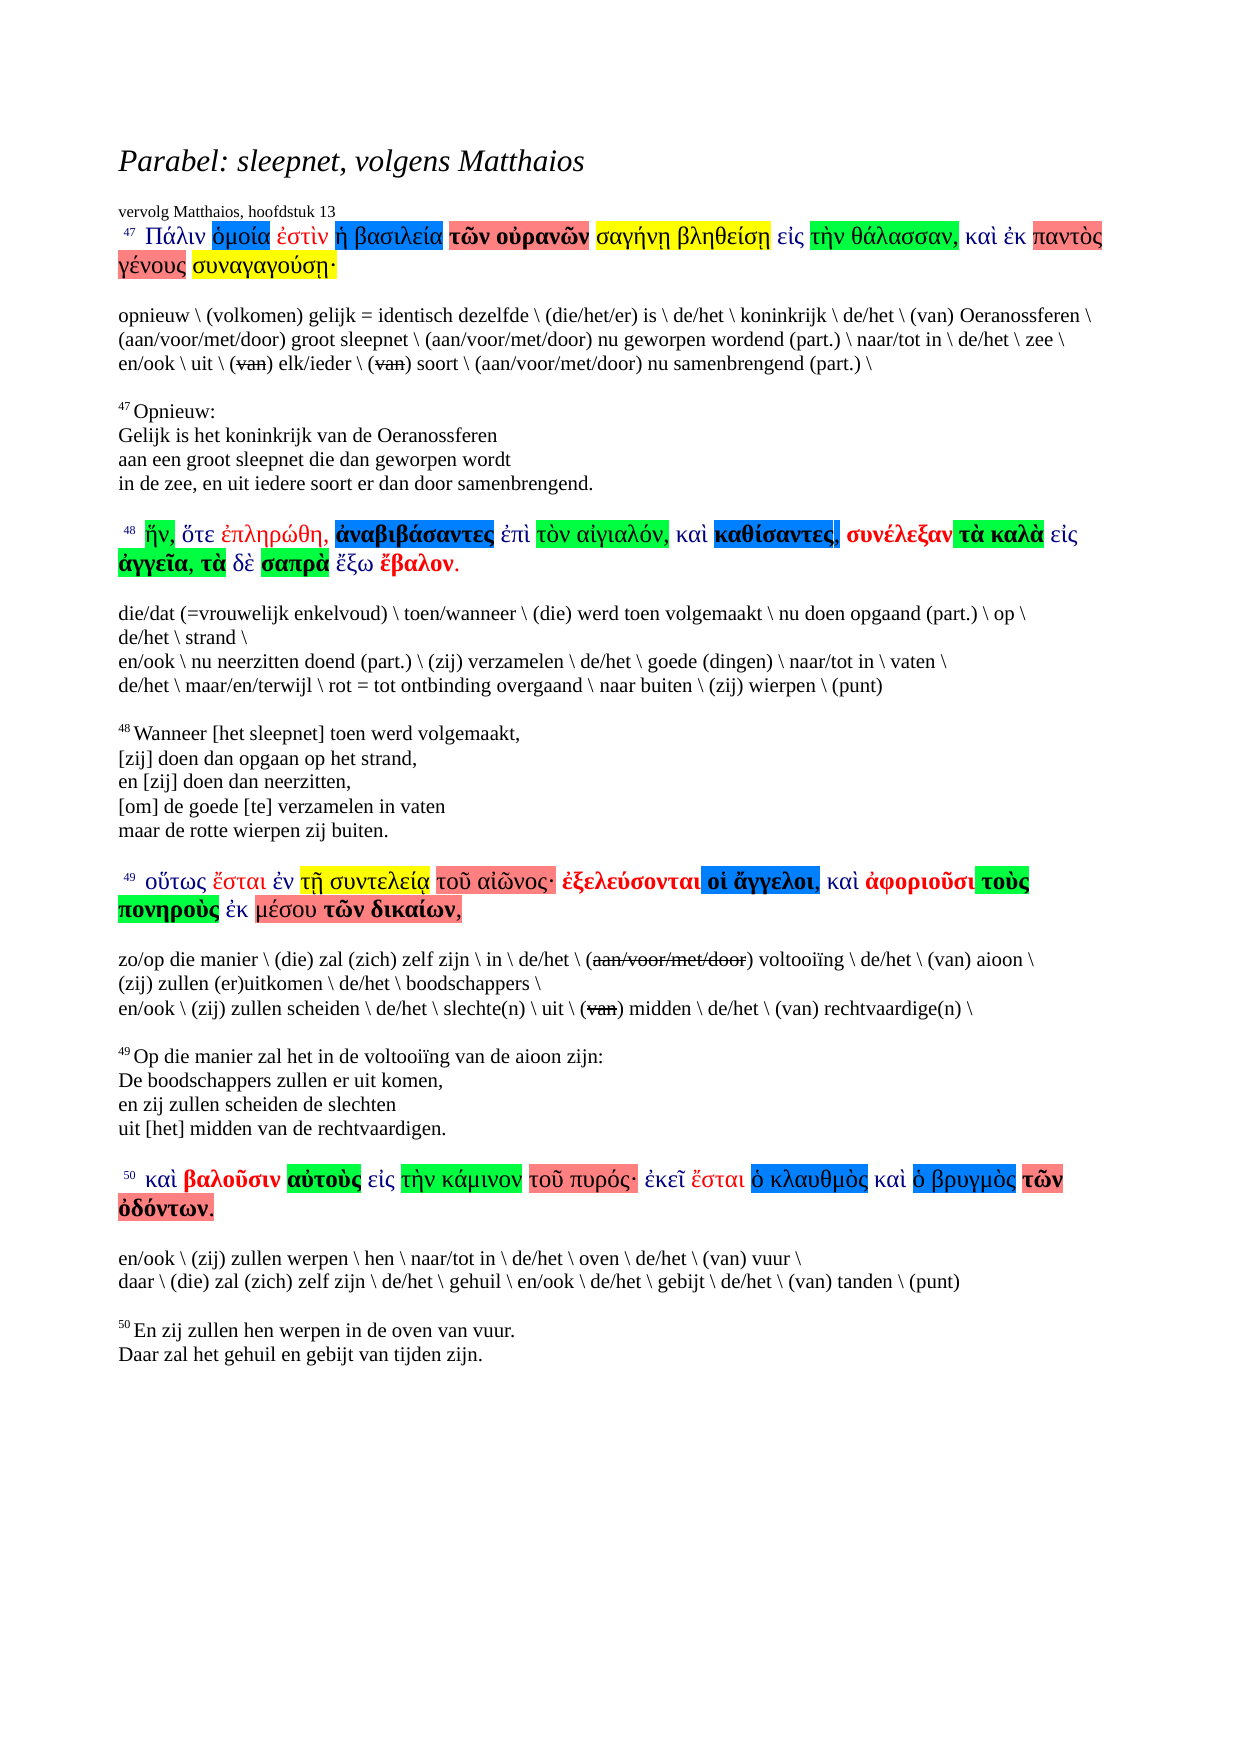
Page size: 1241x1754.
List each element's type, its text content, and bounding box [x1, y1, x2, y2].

text vervolg Matthaios, hoofdstuk 13 [118, 202, 1122, 221]
text [om] de goede [te] verzamelen in vaten [118, 793, 1122, 818]
text en/ook \ (zij) zullen scheiden \ de/het \ slechte(n) \ uit \ (van) midden \ de/het \ (van) rechtvaardige(n) \ [118, 995, 1122, 1019]
text 48 Wanneer [het sleepnet] toen werd volgemaakt, [118, 721, 1122, 745]
text de/het \ strand \ [118, 625, 1122, 649]
text 49 Op die manier zal het in de voltooiïng van de aioon zijn: [118, 1043, 1122, 1068]
text die/dat (=vrouwelijk enkelvoud) \ toen/wanneer \ (die) werd toen volgemaakt \ nu doen opgaand (part.) \ op \ [118, 601, 1122, 625]
text in de zee, en uit iedere soort er dan door samenbrengend. [118, 471, 1122, 495]
text en zij zullen scheiden de slechten [118, 1092, 1122, 1116]
text uit [het] midden van de rechtvaardigen. [118, 1116, 1122, 1140]
text 50 καὶ βαλοῦσιν αὐτοὺς εἰς τὴν κάμινον τοῦ πυρός· ἐκεῖ ἔσται ὁ κλαυθμὸς καὶ ὁ βρυγμὸς τῶν ὀδόντων. [118, 1164, 1122, 1221]
text 47 Πάλιν ὁμοία ἐστὶν ἡ βασιλεία τῶν οὐρανῶν σαγήνῃ βληθείσῃ εἰς τὴν θάλασσαν, καὶ ἐκ παντὸς γένους συναγαγούσῃ· [118, 221, 1122, 279]
text De boodschappers zullen er uit komen, [118, 1068, 1122, 1092]
text [zij] doen dan opgaan op het strand, [118, 745, 1122, 769]
text en/ook \ nu neerzitten doend (part.) \ (zij) verzamelen \ de/het \ goede (dingen) \ naar/tot in \ vaten \ [118, 649, 1122, 673]
text 47 Opnieuw: [118, 399, 1122, 423]
text aan een groot sleepnet die dan geworpen wordt [118, 447, 1122, 471]
text (zij) zullen (er)uitkomen \ de/het \ boodschappers \ [118, 971, 1122, 995]
text 50 En zij zullen hen werpen in de oven van vuur. [118, 1318, 1122, 1342]
text maar de rotte wierpen zij buiten. [118, 818, 1122, 842]
text (aan/voor/met/door) groot sleepnet \ (aan/voor/met/door) nu geworpen wordend (part.) \ naar/tot in \ de/het \ zee \ [118, 327, 1122, 351]
text 49 οὕτως ἔσται ἐν τῇ συντελείᾳ τοῦ αἰῶνος· ἐξελεύσονται οἱ ἄγγελοι, καὶ ἀφοριοῦσι τοὺς πονηροὺς ἐκ μέσου τῶν δικαίων, [118, 866, 1122, 923]
text de/het \ maar/en/terwijl \ rot = tot ontbinding overgaand \ naar buiten \ (zij) wierpen \ (punt) [118, 673, 1122, 697]
text Daar zal het gehuil en gebijt van tijden zijn. [118, 1342, 1122, 1366]
text Gelijk is het koninkrijk van de Oeranossferen [118, 423, 1122, 447]
text Parabel: sleepnet, volgens Matthaios [118, 142, 1122, 178]
text 48 ἥν, ὅτε ἐπληρώθη, ἀναβιβάσαντες ἐπὶ τὸν αἰγιαλόν, καὶ καθίσαντες, συνέλεξαν τὰ καλὰ εἰς ἀγγεῖα, τὰ δὲ σαπρὰ ἔξω ἔβαλον. [118, 519, 1122, 577]
text daar \ (die) zal (zich) zelf zijn \ de/het \ gehuil \ en/ook \ de/het \ gebijt \ de/het \ (van) tanden \ (punt) [118, 1269, 1122, 1293]
text en/ook \ uit \ (van) elk/ieder \ (van) soort \ (aan/voor/met/door) nu samenbrengend (part.) \ [118, 351, 1122, 375]
text en [zij] doen dan neerzitten, [118, 769, 1122, 793]
text opnieuw \ (volkomen) gelijk = identisch dezelfde \ (die/het/er) is \ de/het \ koninkrijk \ de/het \ (van) Oeranossferen \ [118, 303, 1122, 327]
text en/ook \ (zij) zullen werpen \ hen \ naar/tot in \ de/het \ oven \ de/het \ (van) vuur \ [118, 1245, 1122, 1269]
text zo/op die manier \ (die) zal (zich) zelf zijn \ in \ de/het \ (aan/voor/met/door) voltooiïng \ de/het \ (van) aioon \ [118, 947, 1122, 971]
